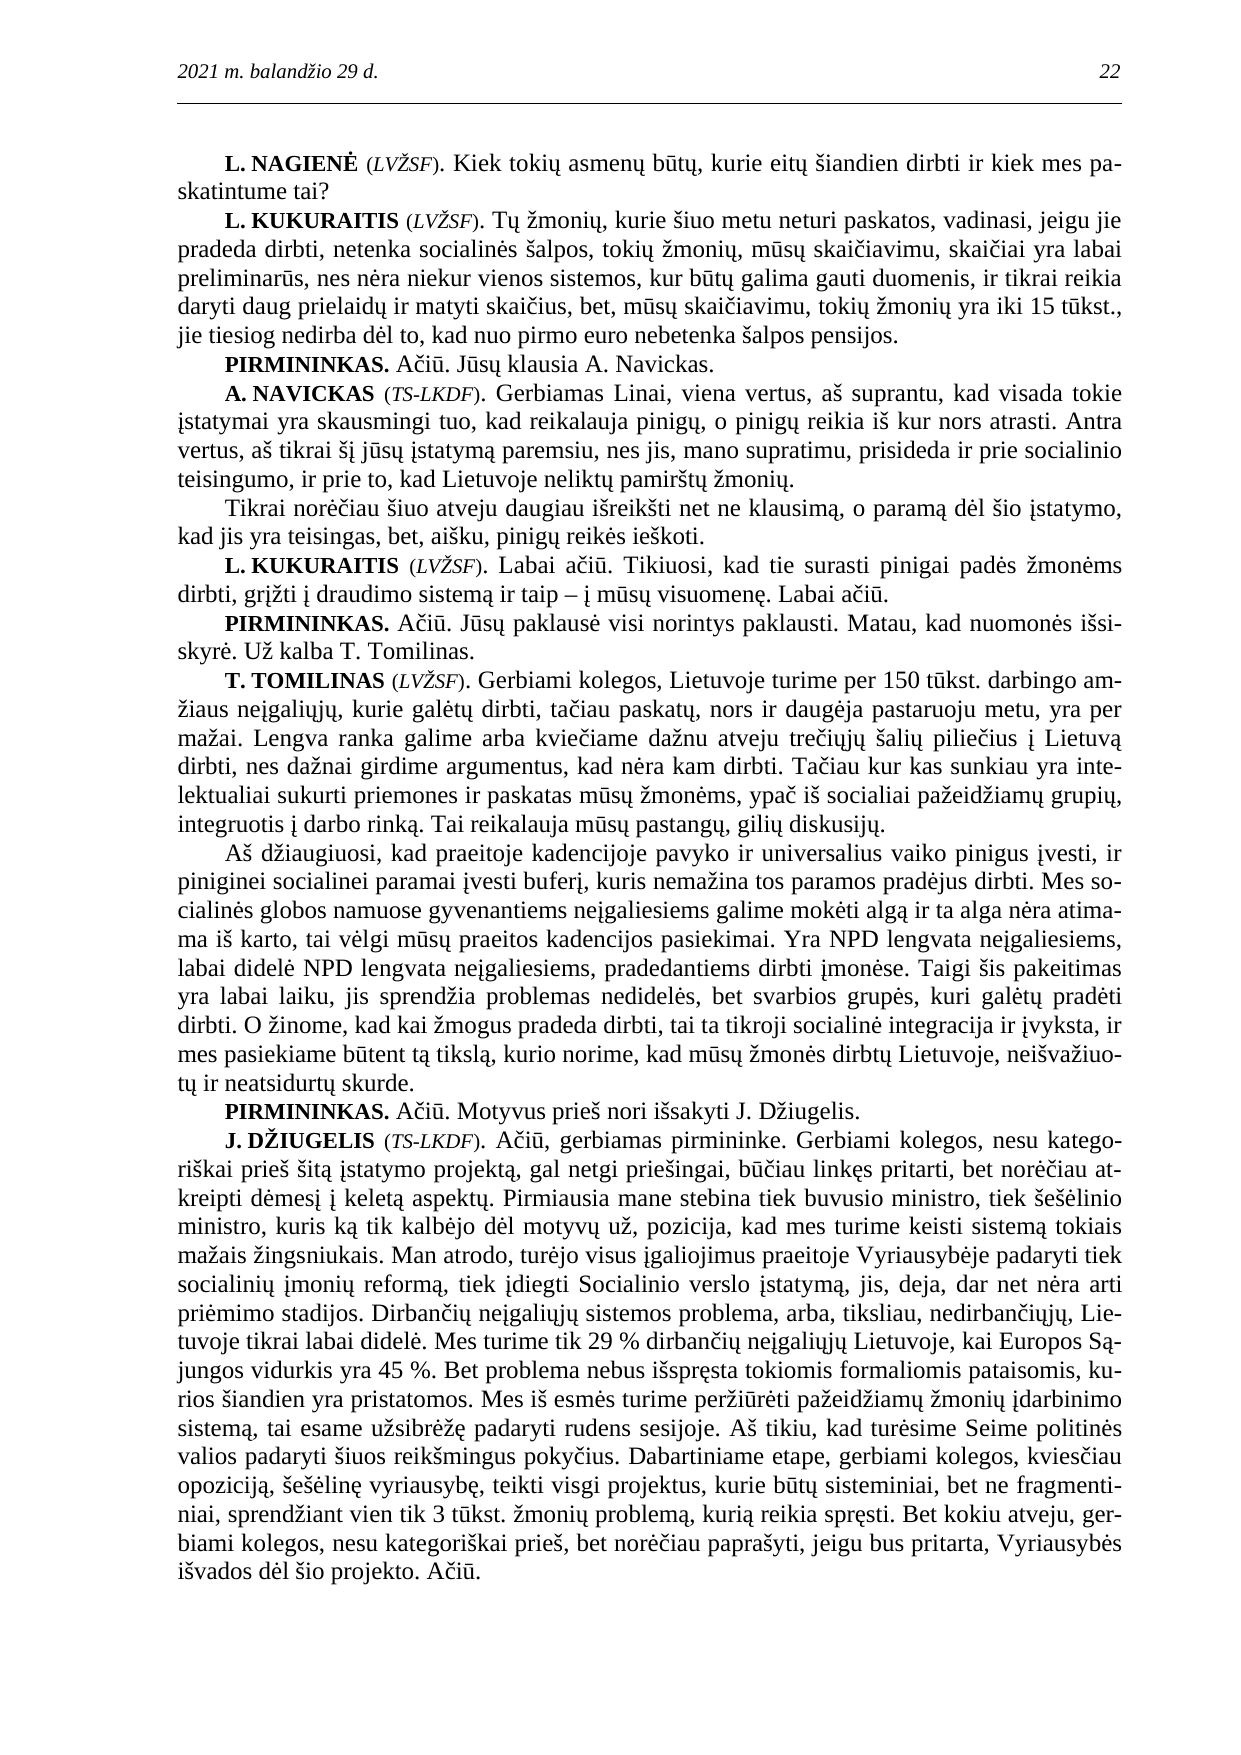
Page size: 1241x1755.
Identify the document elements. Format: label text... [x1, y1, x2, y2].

text PIRMININKAS. Ačiū. Jū­sų pa­klau­sė vi­si no­rin­tys pa­klaus­ti. Ma­tau, kad nuo­mo­nės iš­si­sky­rė. Už kal­ba T. To­mi­li­nas. [177, 608, 1122, 665]
text PIRMININKAS. Ačiū. Mo­ty­vus prieš no­ri iš­sa­ky­ti J. Džiu­ge­lis. [177, 1096, 1122, 1125]
text Aš džiau­giuo­si, kad pra­ei­to­je ka­den­ci­jo­je pa­vy­ko ir uni­ver­sa­lius vai­ko pi­ni­gus įves­ti, ir pi­ni­gi­nei so­cia­li­nei pa­ra­mai įves­ti bu­fe­rį, ku­ris ne­ma­ži­na tos pa­ra­mos pra­dė­jus dirb­ti. Mes so­cia­li­nės glo­bos na­muo­se gy­ve­nan­tiems ne­įga­lie­siems ga­li­me mo­kė­ti al­gą ir ta al­ga nė­ra at­ima­ma iš kar­to, tai vėl­gi mū­sų pra­ei­tos ka­den­ci­jos pa­sie­ki­mai. Yra NPD leng­va­ta ne­įga­lie­siems, la­bai di­de­lė NPD leng­va­ta ne­įga­lie­siems, pra­de­dan­tiems dirb­ti įmo­nė­se. Tai­gi šis pa­kei­ti­mas yra la­bai lai­ku, jis spren­džia pro­ble­mas ne­di­de­lės, bet svar­bios gru­pės, ku­ri ga­lė­tų pra­dė­ti dirb­ti. O ži­no­me, kad kai žmo­gus pra­de­da dirb­ti, tai ta tik­ro­ji so­cia­li­nė in­teg­ra­ci­ja ir įvyks­ta, ir mes pa­sie­kia­me bū­tent tą tiks­lą, ku­rio no­ri­me, kad mū­sų žmo­nės dirb­tų Lie­tu­vo­je, ne­iš­va­žiuo­tų ir ne­at­si­dur­tų skur­de. [177, 838, 1122, 1096]
text J. DŽIUGELIS (TS-LKDF). Ačiū, ger­bia­mas pir­mi­nin­ke. Ger­bia­mi ko­le­gos, ne­su ka­te­go­riš­kai prieš ši­tą įsta­ty­mo pro­jek­tą, gal net­gi prie­šin­gai, bū­čiau lin­kęs pri­tar­ti, bet no­rė­čiau at­kreip­ti dė­me­sį į ke­le­tą as­pek­tų. Pir­miau­sia ma­ne ste­bi­na tiek bu­vu­sio mi­nist­ro, tiek še­šė­li­nio mi­nist­ro, ku­ris ką tik kal­bė­jo dėl mo­ty­vų už, po­zi­ci­ja, kad mes tu­ri­me keis­ti sis­te­mą to­kiais ma­žais žings­niu­kais. Man at­ro­do, tu­rė­jo vi­sus įga­lio­ji­mus pra­ei­to­je Vy­riau­sy­bė­je pa­da­ry­ti tiek so­cia­li­nių įmo­nių re­for­mą, tiek įdieg­ti So­cia­li­nio ver­slo įsta­ty­mą, jis, de­ja, dar net nė­ra ar­ti pri­ėmi­mo sta­di­jos. Dir­ban­čių ne­įga­lių­jų sis­te­mos pro­ble­ma, ar­ba, tiks­liau, ne­dir­ban­čių­jų, Lie­tu­vo­je tik­rai la­bai di­de­lė. Mes tu­ri­me tik 29 % dir­ban­čių ne­įga­lių­jų Lie­tu­vo­je, kai Eu­ro­pos Są­jun­gos vi­dur­kis yra 45 %. Bet pro­ble­ma nebus iš­­spręsta to­kio­mis for­ma­lio­mis pa­tai­so­mis, ku­rios šian­dien yra pri­sta­to­mos. Mes iš es­mės tu­ri­me per­žiū­rė­ti pa­žei­džia­mų žmo­nių įdar­bi­ni­mo sis­te­mą, tai esa­me už­si­brė­žę pa­da­ry­ti ru­dens se­si­jo­je. Aš ti­kiu, kad tu­rė­si­me Sei­me po­li­ti­nės va­lios pa­da­ry­ti šiuos reikš­min­gus po­ky­čius. Da­bar­ti­nia­me eta­pe, ger­bia­mi ko­le­gos, kvies­čiau opo­zi­ci­ją, še­šė­li­nę vy­riau­sy­bę, teik­ti vis­gi pro­jek­tus, ku­rie bū­tų sis­te­mi­niai, bet ne frag­men­ti­niai, spren­džiant vien tik 3 tūkst. žmo­nių pro­ble­mą, ku­rią rei­kia spręs­ti. Bet ko­kiu at­ve­ju, ger­bia­mi ko­le­gos, ne­su ka­te­go­riš­kai prieš, bet no­rė­čiau pa­pra­šy­ti, jei­gu bus pri­tar­ta, Vy­riau­sy­bės iš­va­dos dėl šio pro­jek­to. Ačiū. [177, 1125, 1122, 1585]
text L. KUKURAITIS (LVŽSF). Tų žmo­nių, ku­rie šiuo me­tu ne­tu­ri pa­ska­tos, va­di­na­si, jei­gu jie pra­de­da dirb­ti, ne­ten­ka so­cia­li­nės šal­pos, to­kių žmo­nių, mū­sų skai­čia­vi­mu, skai­čiai yra la­bai pre­li­mi­na­rūs, nes nė­ra nie­kur vie­nos sis­te­mos, kur bū­tų ga­li­ma gau­ti duo­me­nis, ir tik­rai rei­kia da­ry­ti daug prie­lai­dų ir ma­ty­ti skai­čius, bet, mū­sų skai­čia­vi­mu, to­kių žmo­nių yra iki 15 tūkst., jie tie­siog ne­dir­ba dėl to, kad nuo pir­mo eu­ro ne­be­ten­ka šal­pos pen­si­jos. [177, 205, 1122, 349]
text L. NAGIENĖ (LVŽSF). Kiek to­kių as­me­nų bū­tų, ku­rie ei­tų šian­dien dirb­ti ir kiek mes pa­ska­tin­tu­me tai? [177, 148, 1122, 205]
text L. KUKURAITIS (LVŽSF). La­bai ačiū. Ti­kiuo­si, kad tie su­ras­ti pi­ni­gai pa­dės žmo­nėms dirb­ti, grįž­ti į drau­di­mo sis­te­mą ir taip – į mū­sų vi­suo­me­nę. La­bai ačiū. [177, 550, 1122, 608]
text A. NAVICKAS (TS-LKDF). Ger­bia­mas Li­nai, vie­na ver­tus, aš su­pran­tu, kad vi­sa­da to­kie įsta­ty­mai yra skaus­min­gi tuo, kad rei­ka­lau­ja pi­ni­gų, o pi­ni­gų rei­kia iš ­kur nors at­ras­ti. An­tra ver­tus, aš tik­rai šį jū­sų įsta­ty­mą pa­rem­siu, nes jis, ma­no su­pra­ti­mu, pri­si­de­da ir prie so­cia­li­nio tei­sin­gu­mo, ir prie to, kad Lie­tu­vo­je ne­lik­tų pa­mirš­tų žmo­nių. [177, 378, 1122, 493]
text PIRMININKAS. Ačiū. Jū­sų klau­sia A. Na­vic­kas. [177, 349, 1122, 378]
text T. TOMILINAS (LVŽSF). Ger­bia­mi ko­le­gos, Lie­tu­vo­je tu­ri­me per 150 tūkst. dar­bin­go am­žiaus ne­įga­lių­jų, ku­rie ga­lė­tų dirb­ti, ta­čiau pa­ska­tų, nors ir dau­gė­ja pas­ta­ruo­ju me­tu, yra per ma­žai. Leng­va ran­ka ga­li­me ar­ba kvie­čia­me daž­nu at­ve­ju tre­čių­jų ša­lių pi­lie­čius į Lie­tu­vą dirb­ti, nes daž­nai gir­di­me ar­gu­men­tus, kad nė­ra kam dirb­ti. Ta­čiau kur kas sun­kiau yra in­te­lek­tu­a­liai su­kur­ti prie­mo­nes ir pa­ska­tas mū­sų žmo­nėms, ypač iš so­cia­liai pa­žei­džia­mų gru­pių, in­teg­ruo­tis į dar­bo rin­ką. Tai rei­ka­lau­ja mū­sų pa­stan­gų, gi­lių dis­ku­si­jų. [177, 665, 1122, 838]
text Tik­rai no­rė­čiau šiuo at­ve­ju dau­giau iš­reikš­ti net ne klau­si­mą, o pa­ra­mą dėl šio įsta­ty­mo, kad jis yra tei­sin­gas, bet, aiš­ku, pi­ni­gų rei­kės ieš­ko­ti. [177, 493, 1122, 550]
